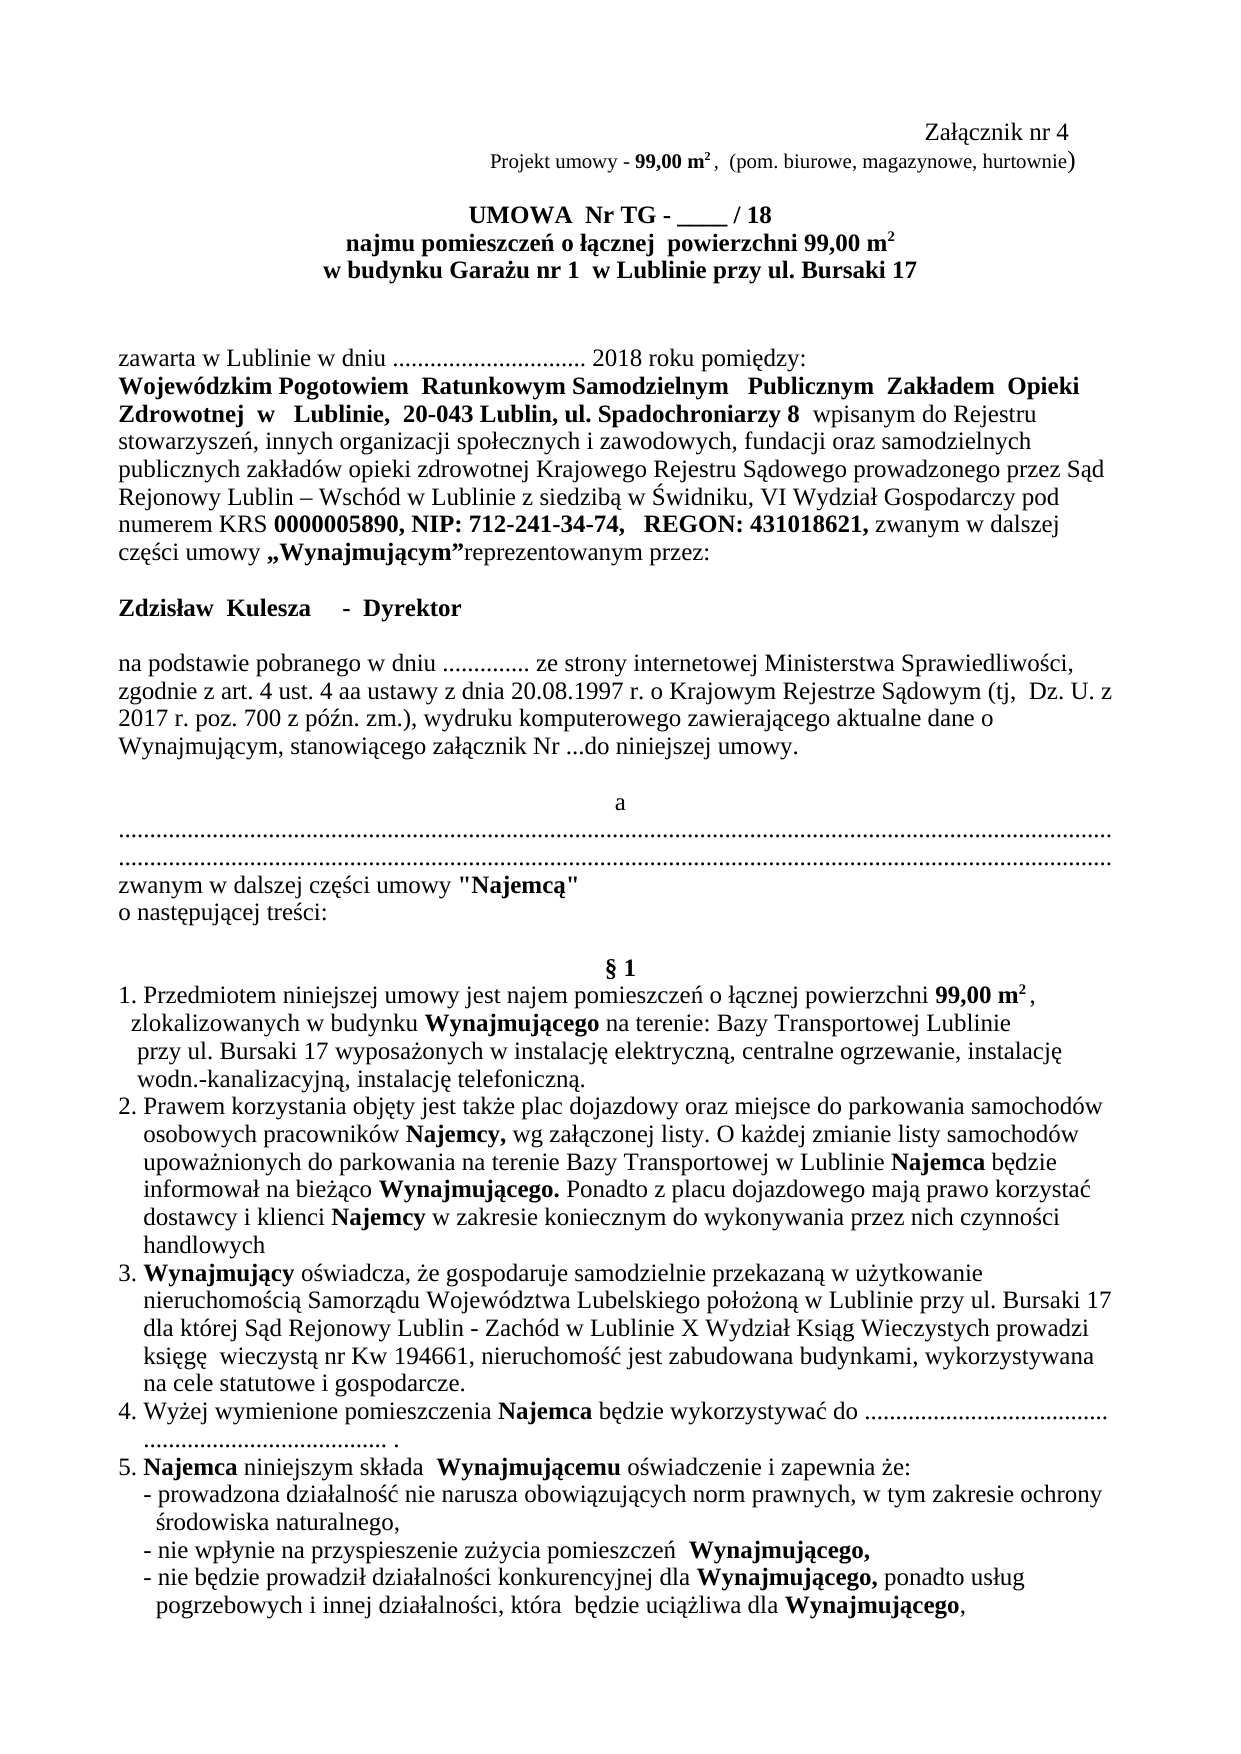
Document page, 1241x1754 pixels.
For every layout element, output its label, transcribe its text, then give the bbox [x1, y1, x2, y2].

text wodn.-kanalizacyjną, instalację telefoniczną. [118, 1065, 1122, 1092]
text dostawcy i klienci Najemcy w zakresie koniecznym do wykonywania przez nich czynności [118, 1203, 1122, 1231]
text środowiska naturalnego, [118, 1508, 1122, 1536]
text - nie wpłynie na przyspieszenie zużycia pomieszczeń Wynajmującego, [118, 1536, 1122, 1563]
text na podstawie pobranego w dniu .............. ze strony internetowej Ministerstwa Sprawiedliwości, zgodnie z art. 4 ust. 4 aa ustawy z dnia 20.08.1997 r. o Krajowym Rejestrze Sądowym (tj, Dz. U. z 2017 r. poz. 700 z późn. zm.), wydruku komputerowego zawierającego aktualne dane o Wynajmującym, stanowiącego załącznik Nr ...do niniejszej umowy. [118, 649, 1122, 760]
text zawarta w Lublinie w dniu ............................... 2018 roku pomiędzy: [118, 344, 1122, 372]
text Projekt umowy - 99,00 m2 , (pom. biurowe, magazynowe, hurtownie) [118, 146, 1122, 201]
text 1. Przedmiotem niniejszej umowy jest najem pomieszczeń o łącznej powierzchni 99,00 m2 , [118, 982, 1122, 1009]
text ....................................... . [118, 1425, 1122, 1453]
text pogrzebowych i innej działalności, która będzie uciążliwa dla Wynajmującego, [118, 1591, 1122, 1619]
text § 1 [118, 954, 1122, 982]
text 2. Prawem korzystania objęty jest także plac dojazdowy oraz miejsce do parkowania samochodów [118, 1092, 1122, 1120]
text - prowadzona działalność nie narusza obowiązujących norm prawnych, w tym zakresie ochrony [118, 1480, 1122, 1508]
text Załącznik nr 4 [118, 118, 1122, 146]
text ............................................................................................................................................................... [118, 815, 1122, 843]
text UMOWA Nr TG - ____ / 18 [118, 201, 1122, 229]
title najmu pomieszczeń o łącznej powierzchni 99,00 m2 w budynku Garażu nr 1 w Lublinie przy ul. Bursaki 17 [118, 229, 1122, 284]
text a [118, 788, 1122, 815]
text 3. Wynajmujący oświadcza, że gospodaruje samodzielnie przekazaną w użytkowanie [118, 1259, 1122, 1286]
text przy ul. Bursaki 17 wyposażonych w instalację elektryczną, centralne ogrzewanie, instalację [118, 1037, 1122, 1065]
text 5. Najemca niniejszym składa Wynajmującemu oświadczenie i zapewnia że: [118, 1453, 1122, 1480]
text osobowych pracowników Najemcy, wg załączonej listy. O każdej zmianie listy samochodów [118, 1120, 1122, 1148]
text Zdzisław Kulesza - Dyrektor [118, 594, 1122, 621]
text księgę wieczystą nr Kw 194661, nieruchomość jest zabudowana budynkami, wykorzystywana [118, 1342, 1122, 1369]
text zwanym w dalszej części umowy "Najemcą" [118, 871, 1122, 898]
text handlowych [118, 1231, 1122, 1259]
text Wojewódzkim Pogotowiem Ratunkowym Samodzielnym Publicznym Zakładem Opieki Zdrowotnej w Lublinie, 20-043 Lublin, ul. Spadochroniarzy 8 wpisanym do Rejestru stowarzyszeń, innych organizacji społecznych i zawodowych, fundacji oraz samodzielnych publicznych zakładów opieki zdrowotnej Krajowego Rejestru Sądowego prowadzonego przez Sąd Rejonowy Lublin – Wschód w Lublinie z siedzibą w Świdniku, VI Wydział Gospodarczy pod numerem KRS 0000005890, NIP: 712-241-34-74, REGON: 431018621, zwanym w dalszej części umowy „Wynajmującym”reprezentowanym przez: [118, 372, 1122, 566]
text informował na bieżąco Wynajmującego. Ponadto z placu dojazdowego mają prawo korzystać [118, 1176, 1122, 1203]
text zlokalizowanych w budynku Wynajmującego na terenie: Bazy Transportowej Lublinie [118, 1009, 1122, 1037]
text nieruchomością Samorządu Województwa Lubelskiego położoną w Lublinie przy ul. Bursaki 17 [118, 1286, 1122, 1314]
text na cele statutowe i gospodarcze. [118, 1369, 1122, 1397]
text upoważnionych do parkowania na terenie Bazy Transportowej w Lublinie Najemca będzie [118, 1148, 1122, 1176]
text 4. Wyżej wymienione pomieszczenia Najemca będzie wykorzystywać do ....................................... [118, 1397, 1122, 1425]
text o następującej treści: [118, 898, 1122, 926]
text dla której Sąd Rejonowy Lublin - Zachód w Lublinie X Wydział Ksiąg Wieczystych prowadzi [118, 1314, 1122, 1342]
text ............................................................................................................................................................... [118, 843, 1122, 871]
text - nie będzie prowadził działalności konkurencyjnej dla Wynajmującego, ponadto usług [118, 1563, 1122, 1591]
